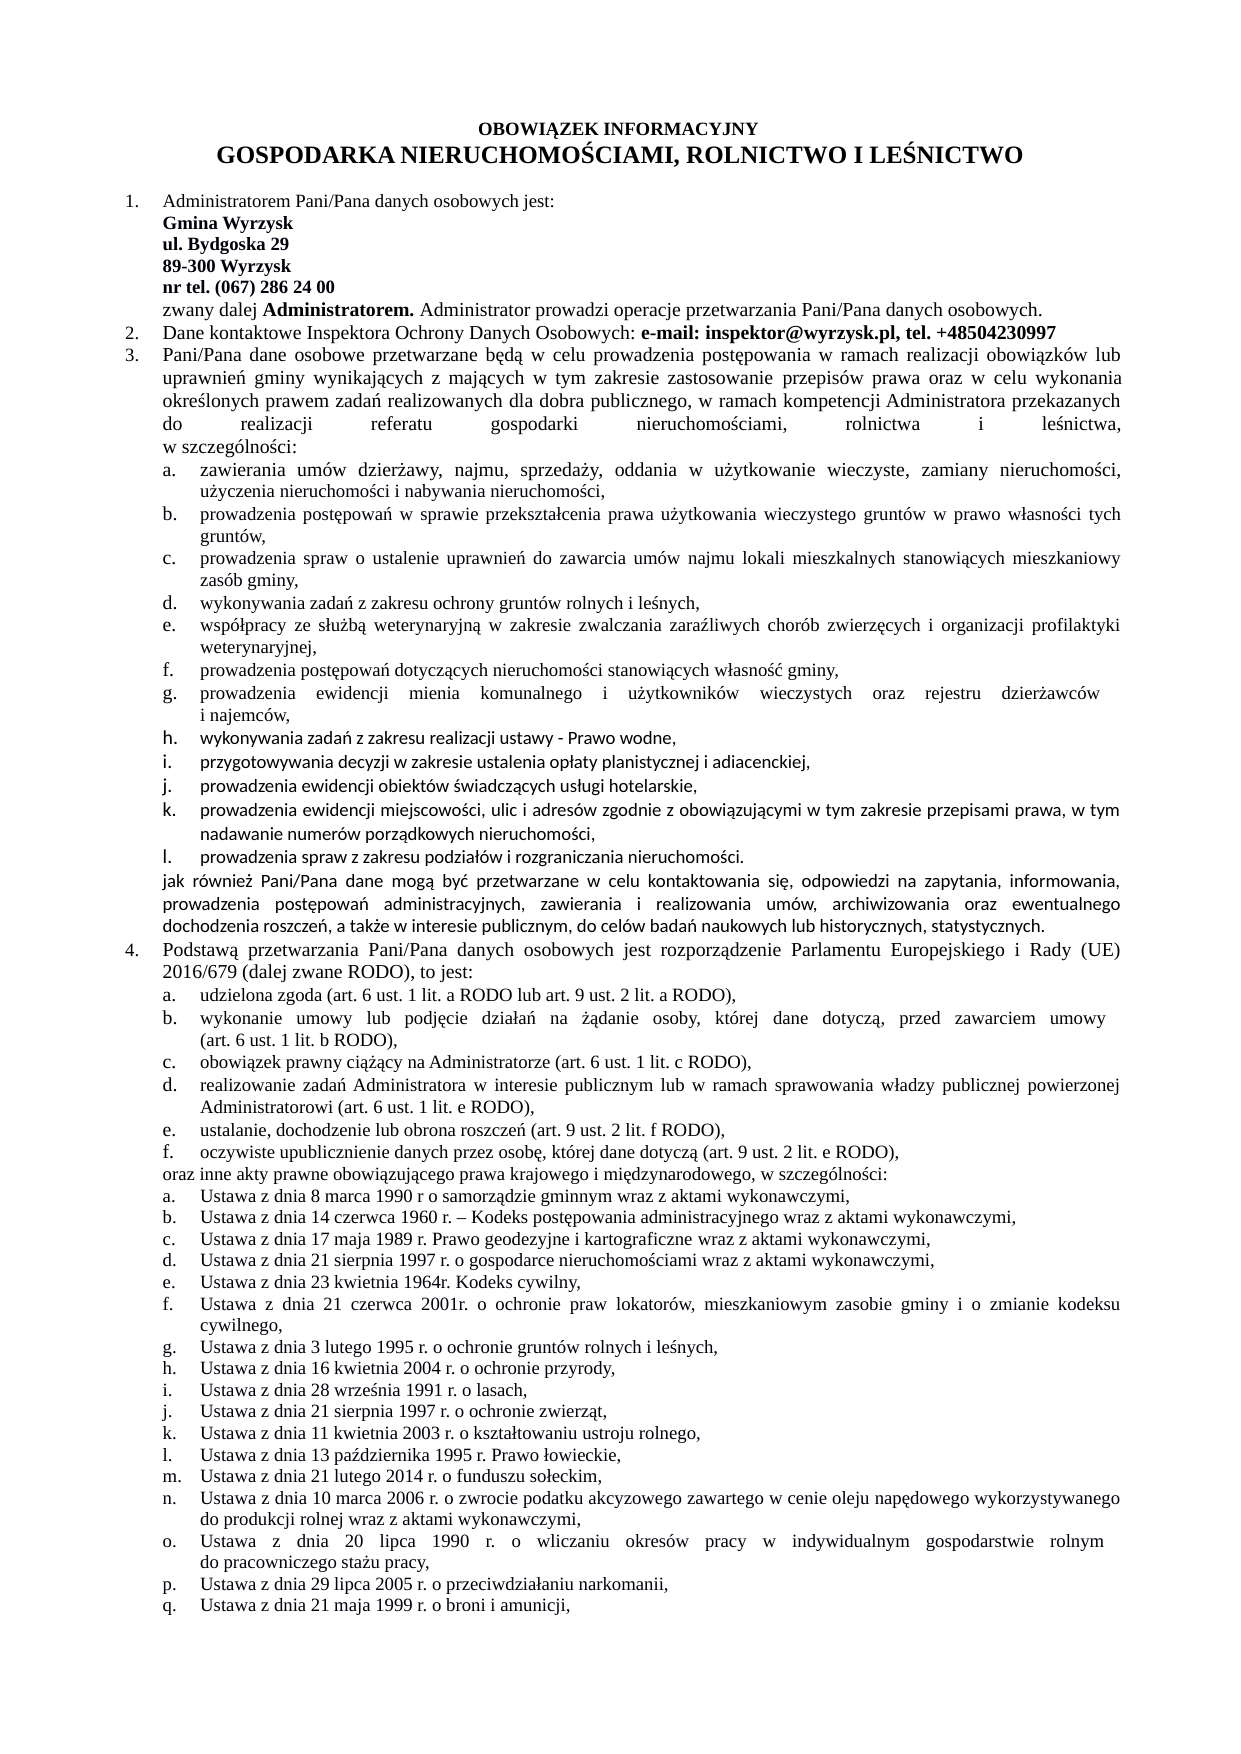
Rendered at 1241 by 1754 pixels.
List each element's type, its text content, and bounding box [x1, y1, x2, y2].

text ul. Bydgoska 29 [162, 233, 1122, 255]
list realizowanie zadań Administratora w interesie publicznym lub w ramach sprawowania władzy publicznej powierzonej Administratorowi (art. 6 ust. 1 lit. e RODO), [162, 1073, 1122, 1117]
list Ustawa z dnia 21 maja 1999 r. o broni i amunicji, [162, 1594, 1122, 1616]
list Ustawa z dnia 23 kwietnia 1964r. Kodeks cywilny, [162, 1271, 1122, 1292]
list Ustawa z dnia 11 kwietnia 2003 r. o kształtowaniu ustroju rolnego, [162, 1422, 1122, 1443]
list Ustawa z dnia 17 maja 1989 r. Prawo geodezyjne i kartograficzne wraz z aktami wykonawczymi, [162, 1228, 1122, 1249]
list Ustawa z dnia 3 lutego 1995 r. o ochronie gruntów rolnych i leśnych, [162, 1336, 1122, 1357]
list obowiązek prawny ciążący na Administratorze (art. 6 ust. 1 lit. c RODO), [162, 1050, 1122, 1073]
list ustalanie, dochodzenie lub obrona roszczeń (art. 9 ust. 2 lit. f RODO), [162, 1117, 1122, 1140]
text GOSPODARKA NIERUCHOMOŚCIAMI, ROLNICTWO I LEŚNICTWO [118, 140, 1122, 168]
list prowadzenia spraw z zakresu podziałów i rozgraniczania nieruchomości. [162, 844, 1122, 869]
list Ustawa z dnia 20 lipca 1990 r. o wliczaniu okresów pracy w indywidualnym gospodarstwie rolnym do pracowniczego stażu pracy, [162, 1530, 1122, 1573]
list przygotowywania decyzji w zakresie ustalenia opłaty planistycznej i adiacenckiej, [162, 749, 1122, 773]
list prowadzenia ewidencji obiektów świadczących usługi hotelarskie, [162, 773, 1122, 797]
list Dane kontaktowe Inspektora Ochrony Danych Osobowych: e-mail: inspektor@wyrzysk.pl, tel. +48504230997 [125, 321, 1122, 343]
list Pani/Pana dane osobowe przetwarzane będą w celu prowadzenia postępowania w ramach realizacji obowiązków lub uprawnień gminy wynikających z mających w tym zakresie zastosowanie przepisów prawa oraz w celu wykonania określonych prawem zadań realizowanych dla dobra publicznego, w ramach kompetencji Administratora przekazanych do realizacji referatu gospodarki nieruchomościami, rolnictwa i leśnictwa, w szczególności: [125, 343, 1122, 457]
list Ustawa z dnia 21 lutego 2014 r. o funduszu sołeckim, [162, 1465, 1122, 1487]
list Ustawa z dnia 21 czerwca 2001r. o ochronie praw lokatorów, mieszkaniowym zasobie gminy i o zmianie kodeksu cywilnego, [162, 1292, 1122, 1336]
text OBOWIĄZEK INFORMACYJNY [118, 118, 1122, 140]
list zawierania umów dzierżawy, najmu, sprzedaży, oddania w użytkowanie wieczyste, zamiany nieruchomości, użyczenia nieruchomości i nabywania nieruchomości, [162, 457, 1122, 502]
list udzielona zgoda (art. 6 ust. 1 lit. a RODO lub art. 9 ust. 2 lit. a RODO), [162, 983, 1122, 1006]
list oczywiste upublicznienie danych przez osobę, której dane dotyczą (art. 9 ust. 2 lit. e RODO), [162, 1140, 1122, 1163]
list Ustawa z dnia 13 października 1995 r. Prawo łowieckie, [162, 1443, 1122, 1465]
text jak również Pani/Pana dane mogą być przetwarzane w celu kontaktowania się, odpowiedzi na zapytania, informowania, prowadzenia postępowań administracyjnych, zawierania i realizowania umów, archiwizowania oraz ewentualnego dochodzenia roszczeń, a także w interesie publicznym, do celów badań naukowych lub historycznych, statystycznych. [162, 869, 1122, 937]
text nr tel. (067) 286 24 00 [162, 276, 1122, 298]
list Ustawa z dnia 21 sierpnia 1997 r. o gospodarce nieruchomościami wraz z aktami wykonawczymi, [162, 1249, 1122, 1271]
list Ustawa z dnia 21 sierpnia 1997 r. o ochronie zwierząt, [162, 1400, 1122, 1422]
list Podstawą przetwarzania Pani/Pana danych osobowych jest rozporządzenie Parlamentu Europejskiego i Rady (UE) 2016/679 (dalej zwane RODO), to jest: [125, 937, 1122, 983]
list Ustawa z dnia 29 lipca 2005 r. o przeciwdziałaniu narkomanii, [162, 1573, 1122, 1594]
list prowadzenia postępowań w sprawie przekształcenia prawa użytkowania wieczystego gruntów w prawo własności tych gruntów, [162, 502, 1122, 546]
list Ustawa z dnia 8 marca 1990 r o samorządzie gminnym wraz z aktami wykonawczymi, [162, 1185, 1122, 1206]
text 89-300 Wyrzysk [162, 255, 1122, 276]
text Gmina Wyrzysk [162, 212, 1122, 233]
list Administratorem Pani/Pana danych osobowych jest: [125, 190, 1122, 212]
list oraz inne akty prawne obowiązującego prawa krajowego i międzynarodowego, w szczególności: [162, 1163, 1122, 1185]
list wykonywania zadań z zakresu realizacji ustawy - Prawo wodne, [162, 725, 1122, 749]
list prowadzenia spraw o ustalenie uprawnień do zawarcia umów najmu lokali mieszkalnych stanowiących mieszkaniowy zasób gminy, [162, 546, 1122, 591]
list Ustawa z dnia 16 kwietnia 2004 r. o ochronie przyrody, [162, 1357, 1122, 1379]
list Ustawa z dnia 14 czerwca 1960 r. – Kodeks postępowania administracyjnego wraz z aktami wykonawczymi, [162, 1206, 1122, 1228]
list prowadzenia ewidencji mienia komunalnego i użytkowników wieczystych oraz rejestru dzierżawców i najemców, [162, 681, 1122, 725]
list współpracy ze służbą weterynaryjną w zakresie zwalczania zaraźliwych chorób zwierzęcych i organizacji profilaktyki weterynaryjnej, [162, 613, 1122, 658]
list zwany dalej Administratorem. Administrator prowadzi operacje przetwarzania Pani/Pana danych osobowych. [162, 298, 1122, 321]
list wykonanie umowy lub podjęcie działań na żądanie osoby, której dane dotyczą, przed zawarciem umowy (art. 6 ust. 1 lit. b RODO), [162, 1006, 1122, 1050]
list prowadzenia ewidencji miejscowości, ulic i adresów zgodnie z obowiązującymi w tym zakresie przepisami prawa, w tym nadawanie numerów porządkowych nieruchomości, [162, 797, 1122, 844]
list Ustawa z dnia 10 marca 2006 r. o zwrocie podatku akcyzowego zawartego w cenie oleju napędowego wykorzystywanego do produkcji rolnej wraz z aktami wykonawczymi, [162, 1487, 1122, 1530]
list prowadzenia postępowań dotyczących nieruchomości stanowiących własność gminy, [162, 658, 1122, 681]
list wykonywania zadań z zakresu ochrony gruntów rolnych i leśnych, [162, 591, 1122, 613]
list Ustawa z dnia 28 września 1991 r. o lasach, [162, 1379, 1122, 1400]
